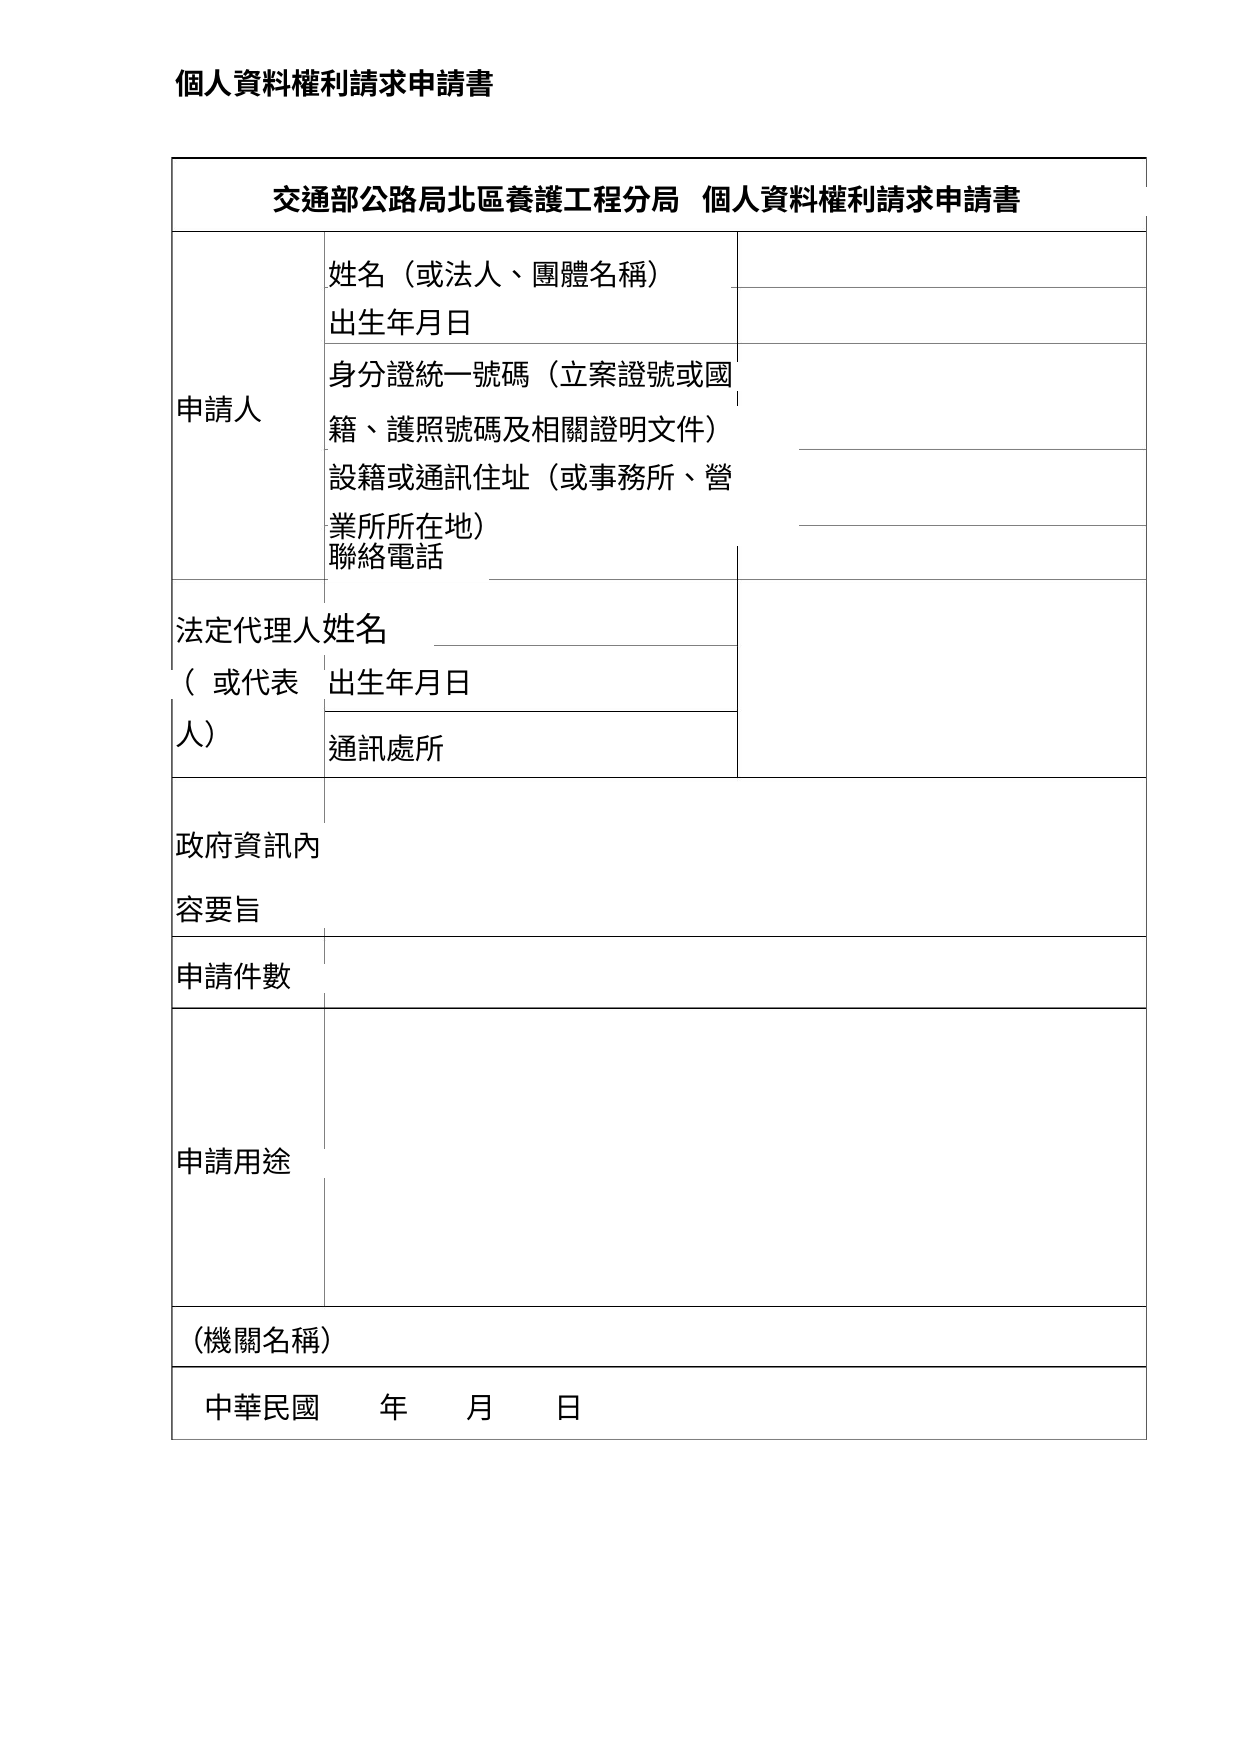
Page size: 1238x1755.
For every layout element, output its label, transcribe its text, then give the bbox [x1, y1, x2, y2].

text 日 [554, 1395, 627, 1424]
text 法定代理人姓名 [175, 603, 434, 651]
text 中華民國 [204, 1395, 365, 1424]
text 申請件數 [175, 964, 336, 993]
text （ 或代表 出生年月日 [166, 670, 509, 699]
text 設籍或通訊住址（或事務所、營 [328, 455, 799, 497]
text 年 [379, 1395, 452, 1424]
text 聯絡電話 [328, 544, 489, 573]
text 個人資料權利請求申請書 [175, 71, 544, 101]
text 業所所在地） [328, 503, 799, 546]
text 姓名（或法人、團體名稱） [328, 251, 731, 293]
text 容要旨 [175, 886, 366, 928]
text 身分證統一號碼（立案證號或國 [328, 362, 799, 391]
text 通訊處所 [328, 736, 488, 765]
text 月 [467, 1395, 539, 1424]
text 交通部公路局北區養護工程分局 個人資料權利請求申請書 [272, 187, 1162, 216]
text 出生年月日 [328, 300, 731, 342]
text 申請人 [175, 397, 306, 426]
text 人） [175, 722, 277, 751]
text 籍、護照號碼及相關證明文件） [328, 406, 799, 448]
text 政府資訊內 [175, 823, 366, 865]
text （機關名稱） [175, 1328, 394, 1357]
text 申請用途 [175, 1149, 336, 1178]
